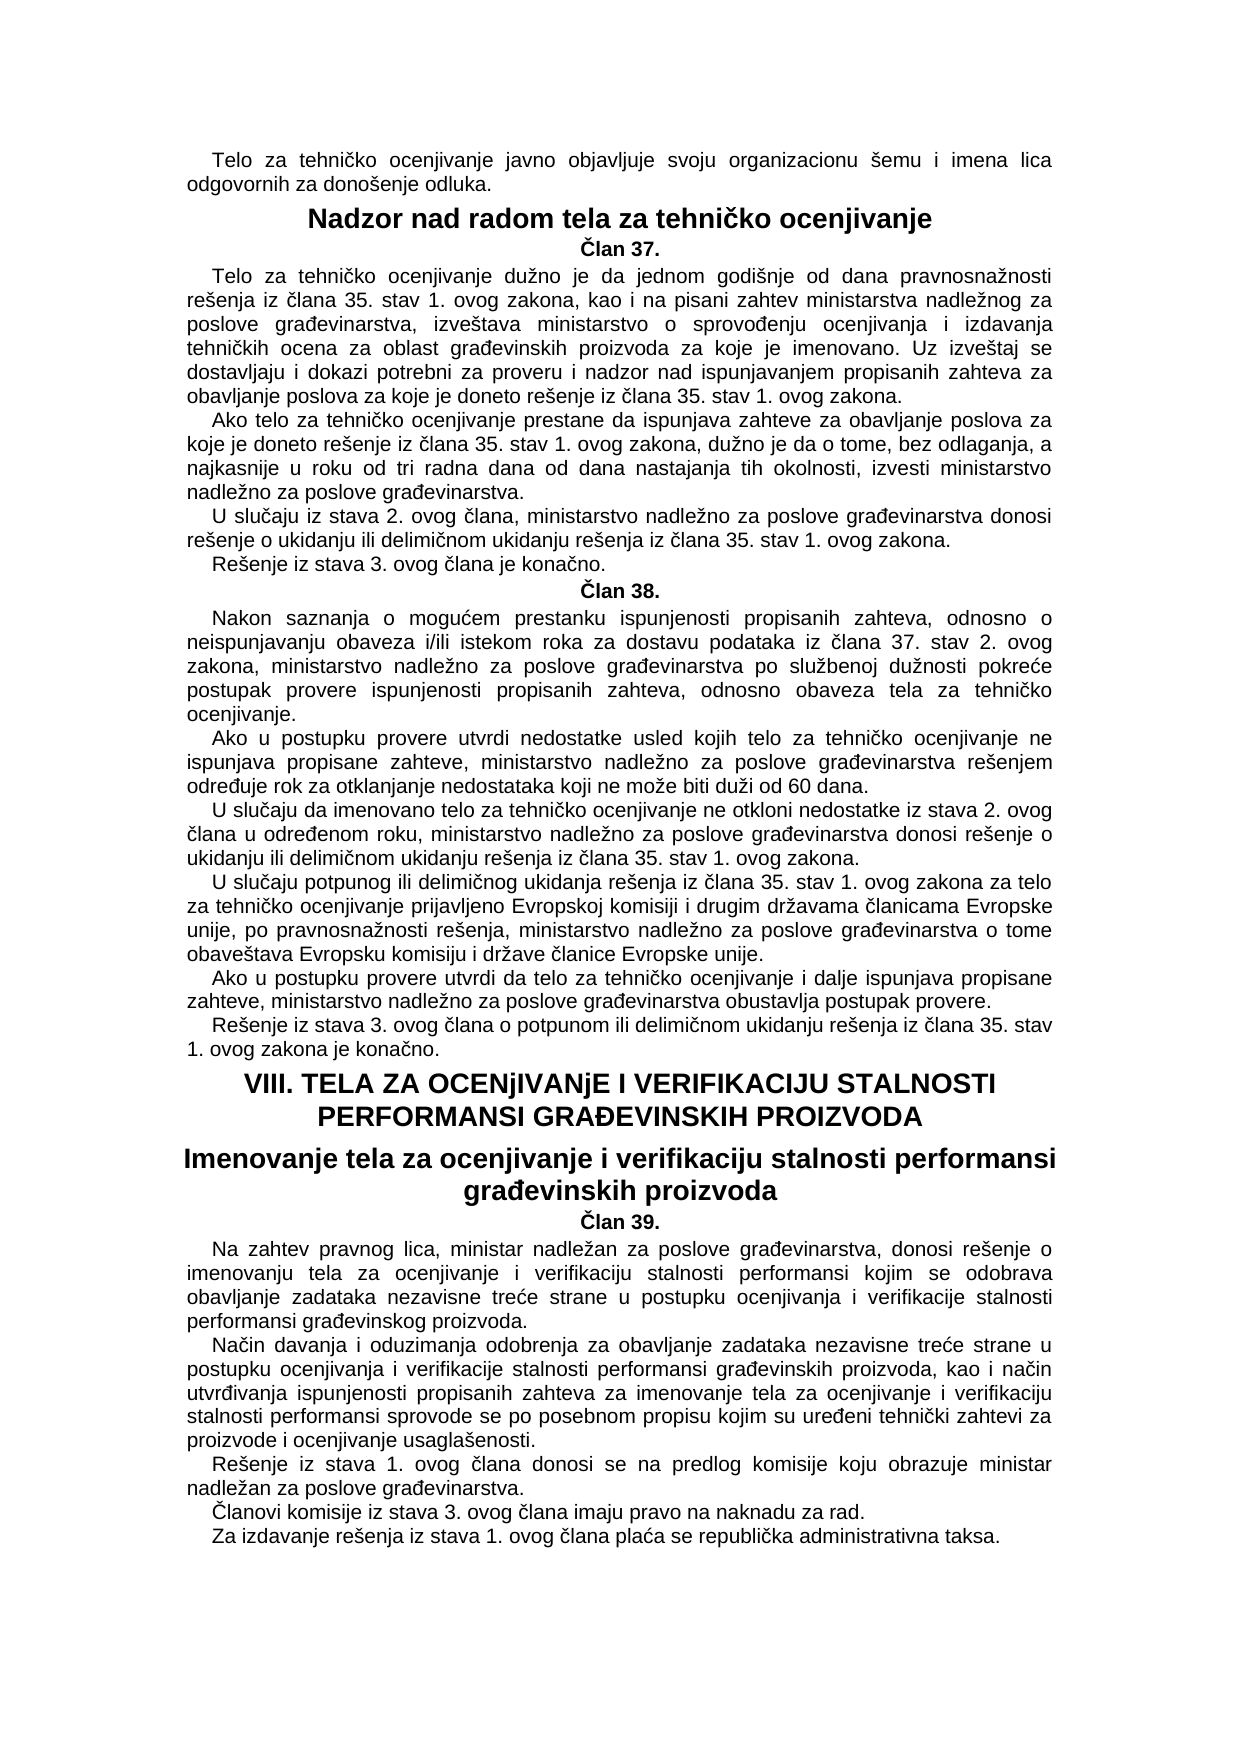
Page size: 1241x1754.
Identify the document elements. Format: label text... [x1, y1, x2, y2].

text Ako u postupku provere utvrdi da telo za tehničko ocenjivanje i dalje ispunjava propisane zahteve, ministarstvo nadležno za poslove građevinarstva obustavlja postupak provere. [187, 965, 1053, 1013]
text Način davanja i oduzimanja odobrenja za obavljanje zadataka nezavisne treće strane u postupku ocenjivanja i verifikacije stalnosti performansi građevinskih proizvoda, kao i način utvrđivanja ispunjenosti propisanih zahteva za imenovanje tela za ocenjivanje i verifikaciju stalnosti performansi sprovode se po posebnom propisu kojim su uređeni tehnički zahtevi za proizvode i ocenjivanje usaglašenosti. [187, 1332, 1053, 1452]
text Telo za tehničko ocenjivanje javno objavljuje svoju organizacionu šemu i imena lica odgovornih za donošenje odluka. [187, 148, 1053, 196]
text U slučaju da imenovano telo za tehničko ocenjivanje ne otkloni nedostatke iz stava 2. ovog člana u određenom roku, ministarstvo nadležno za poslove građevinarstva donosi rešenje o ukidanju ili delimičnom ukidanju rešenja iz člana 35. stav 1. ovog zakona. [187, 798, 1053, 869]
text Nakon saznanja o mogućem prestanku ispunjenosti propisanih zahteva, odnosno o neispunjavanju obaveza i/ili istekom roka za dostavu podataka iz člana 37. stav 2. ovog zakona, ministarstvo nadležno za poslove građevinarstva po službenoj dužnosti pokreće postupak provere ispunjenosti propisanih zahteva, odnosno obaveza tela za tehničko ocenjivanje. [187, 606, 1053, 726]
text Ako u postupku provere utvrdi nedostatke usled kojih telo za tehničko ocenjivanje ne ispunjava propisane zahteve, ministarstvo nadležno za poslove građevinarstva rešenjem određuje rok za otklanjanje nedostataka koji ne može biti duži od 60 dana. [187, 726, 1053, 798]
text U slučaju iz stava 2. ovog člana, ministarstvo nadležno za poslove građevinarstva donosi rešenje o ukidanju ili delimičnom ukidanju rešenja iz člana 35. stav 1. ovog zakona. [187, 504, 1053, 552]
text Za izdavanje rešenja iz stava 1. ovog člana plaća se republička administrativna taksa. [187, 1524, 1053, 1548]
text Član 39. [148, 1209, 1093, 1233]
text Članovi komisije iz stava 3. ovog člana imaju pravo na naknadu za rad. [187, 1500, 1053, 1524]
text Na zahtev pravnog lica, ministar nadležan za poslove građevinarstva, donosi rešenje o imenovanju tela za ocenjivanje i verifikaciju stalnosti performansi kojim se odobrava obavljanje zadataka nezavisne treće strane u postupku ocenjivanja i verifikacije stalnosti performansi građevinskog proizvoda. [187, 1237, 1053, 1332]
text Nadzor nad radom tela za tehničko ocenjivanje [148, 202, 1093, 234]
text Ako telo za tehničko ocenjivanje prestane da ispunjava zahteve za obavljanje poslova za koje je doneto rešenje iz člana 35. stav 1. ovog zakona, dužno je da o tome, bez odlaganja, a najkasnije u roku od tri radna dana od dana nastajanja tih okolnosti, izvesti ministarstvo nadležno za poslove građevinarstva. [187, 408, 1053, 504]
text Član 38. [148, 579, 1093, 603]
text Imenovanje tela za ocenjivanje i verifikaciju stalnosti performansi građevinskih proizvoda [148, 1142, 1093, 1206]
text U slučaju potpunog ili delimičnog ukidanja rešenja iz člana 35. stav 1. ovog zakona za telo za tehničko ocenjivanje prijavljeno Evropskoj komisiji i drugim državama članicama Evropske unije, po pravnosnažnosti rešenja, ministarstvo nadležno za poslove građevinarstva o tome obaveštava Evropsku komisiju i države članice Evropske unije. [187, 869, 1053, 965]
text Rešenje iz stava 3. ovog člana o potpunom ili delimičnom ukidanju rešenja iz člana 35. stav 1. ovog zakona je konačno. [187, 1013, 1053, 1061]
text Rešenje iz stava 3. ovog člana je konačno. [187, 552, 1053, 576]
text Član 37. [148, 237, 1093, 261]
text VIII. TELA ZA OCENjIVANjE I VERIFIKACIJU STALNOSTI PERFORMANSI GRAĐEVINSKIH PROIZVODA [171, 1067, 1069, 1132]
text Telo za tehničko ocenjivanje dužno je da jednom godišnje od dana pravnosnažnosti rešenja iz člana 35. stav 1. ovog zakona, kao i na pisani zahtev ministarstva nadležnog za poslove građevinarstva, izveštava ministarstvo o sprovođenju ocenjivanja i izdavanja tehničkih ocena za oblast građevinskih proizvoda za koje je imenovano. Uz izveštaj se dostavljaju i dokazi potrebni za proveru i nadzor nad ispunjavanjem propisanih zahteva za obavljanje poslova za koje je doneto rešenje iz člana 35. stav 1. ovog zakona. [187, 264, 1053, 408]
text Rešenje iz stava 1. ovog člana donosi se na predlog komisije koju obrazuje ministar nadležan za poslove građevinarstva. [187, 1452, 1053, 1500]
